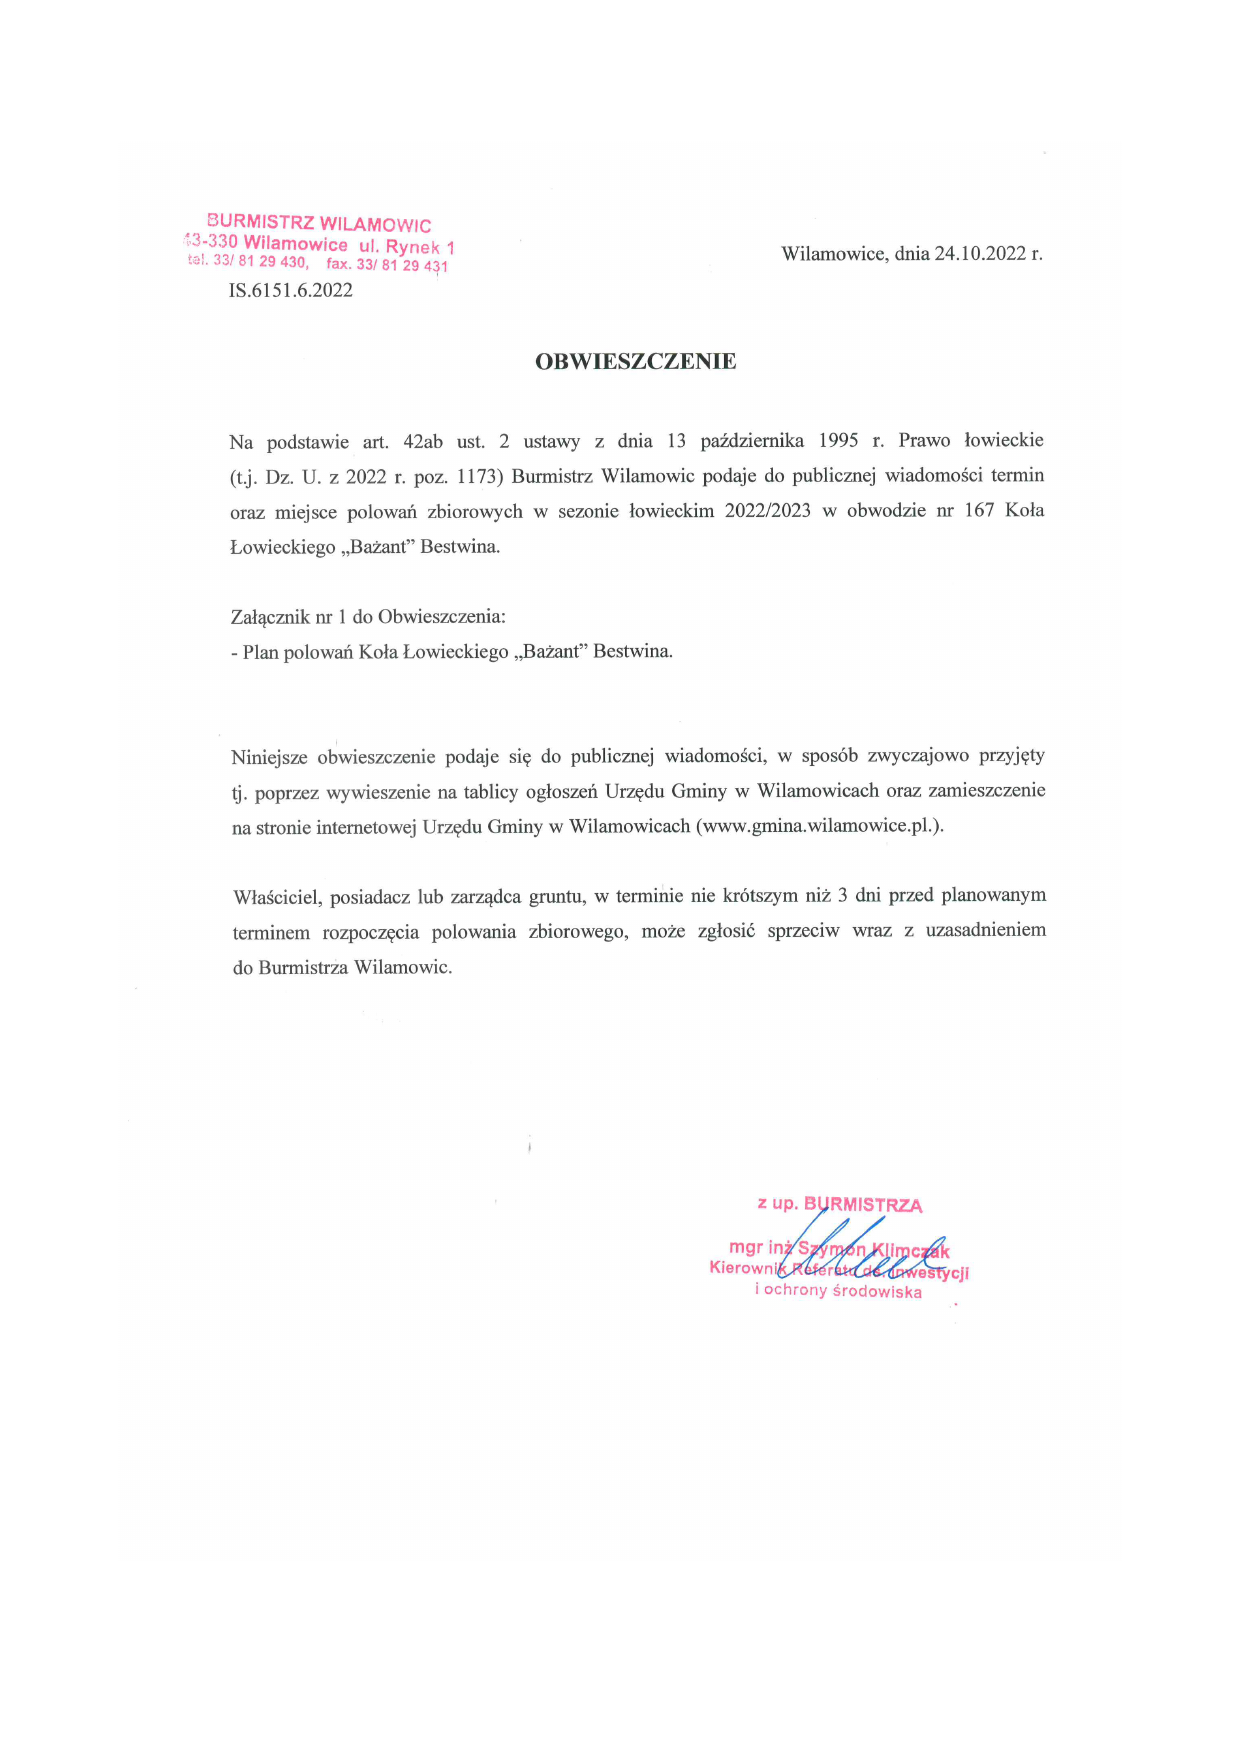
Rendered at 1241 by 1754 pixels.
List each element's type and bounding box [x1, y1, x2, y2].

picture [118, 141, 1123, 1561]
